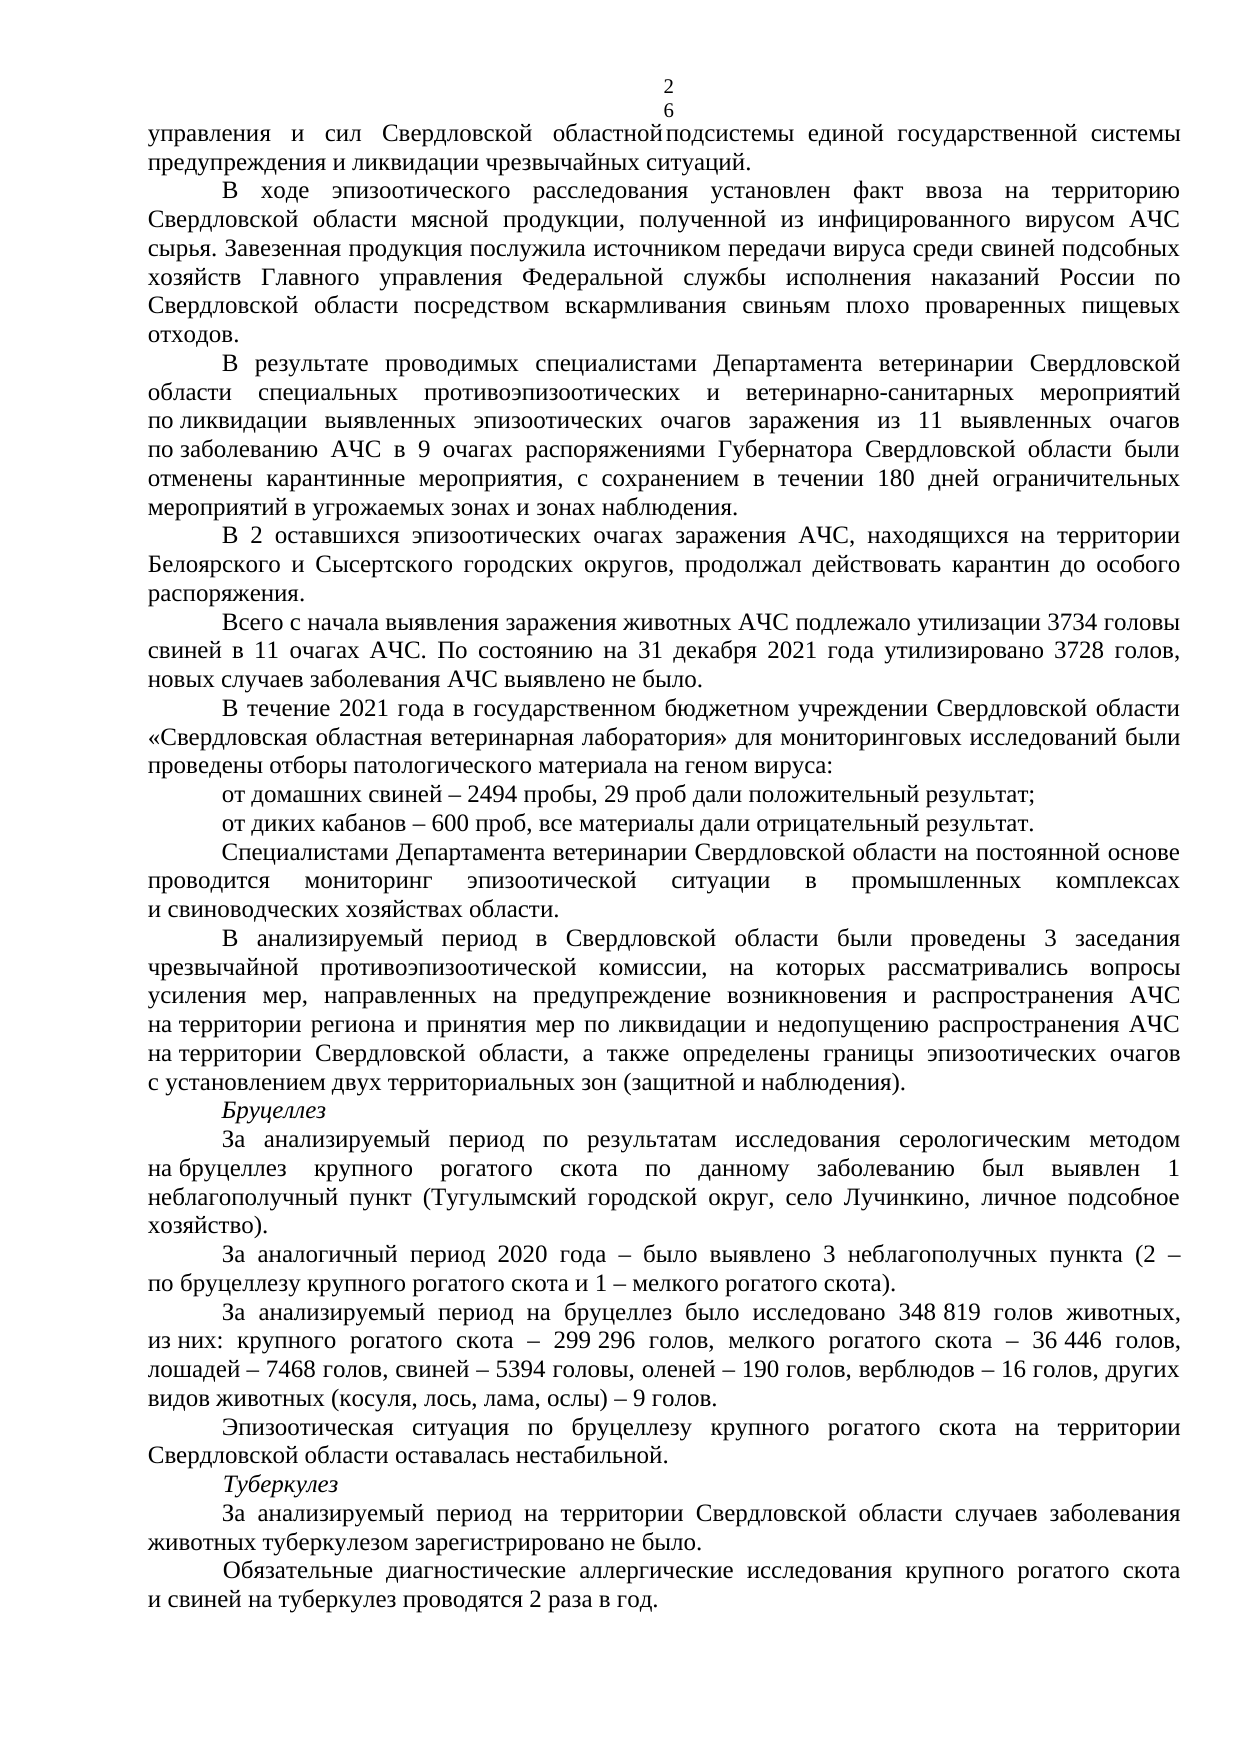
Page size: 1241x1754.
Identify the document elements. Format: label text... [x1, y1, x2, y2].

text За анализируемый период на территории Свердловской области случаев заболевания животных туберкулезом зарегистрировано не было. [148, 1498, 1181, 1556]
text В ходе эпизоотического расследования установлен факт ввоза на территорию Свердловской области мясной продукции, полученной из инфицированного вирусом АЧС сырья. Завезенная продукция послужила источником передачи вируса среди свиней подсобных хозяйств Главного управления Федеральной службы исполнения наказаний России по Свердловской области посредством вскармливания свиньям плохо проваренных пищевых отходов. [148, 176, 1181, 348]
text В 2 оставшихся эпизоотических очагах заражения АЧС, находящихся на территории Белоярского и Сысертского городских округов, продолжал действовать карантин до особого распоряжения. [148, 521, 1181, 607]
text В результате проводимых специалистами Департамента ветеринарии Свердловской области специальных противоэпизоотических и ветеринарно-санитарных мероприятий по ликвидации выявленных эпизоотических очагов заражения из 11 выявленных очагов по заболеванию АЧС в 9 очагах распоряжениями Губернатора Свердловской области были отменены карантинные мероприятия, с сохранением в течении 180 дней ограничительных мероприятий в угрожаемых зонах и зонах наблюдения. [148, 348, 1181, 521]
text Обязательные диагностические аллергические исследования крупного рогатого скота и свиней на туберкулез проводятся 2 раза в год. [148, 1556, 1181, 1613]
text от диких кабанов – 600 проб, все материалы дали отрицательный результат. [148, 808, 1181, 837]
text За анализируемый период по результатам исследования серологическим методом на бруцеллез крупного рогатого скота по данному заболеванию был выявлен 1 неблагополучный пункт (Тугулымский городской округ, село Лучинкино, личное подсобное хозяйство). [148, 1124, 1181, 1239]
text от домашних свиней – 2494 пробы, 29 проб дали положительный результат; [148, 779, 1181, 808]
text Туберкулез [148, 1469, 1181, 1498]
text Бруцеллез [148, 1096, 1181, 1124]
text управления и сил Свердловской областной подсистемы единой государственной системы предупреждения и ликвидации чрезвычайных ситуаций. [148, 118, 1181, 176]
text За аналогичный период 2020 года – было выявлено 3 неблагополучных пункта (2 – по бруцеллезу крупного рогатого скота и 1 – мелкого рогатого скота). [148, 1239, 1181, 1297]
text Специалистами Департамента ветеринарии Свердловской области на постоянной основе проводится мониторинг эпизоотической ситуации в промышленных комплексах и свиноводческих хозяйствах области. [148, 837, 1181, 923]
text Эпизоотическая ситуация по бруцеллезу крупного рогатого скота на территории Свердловской области оставалась нестабильной. [148, 1412, 1181, 1469]
text За анализируемый период на бруцеллез было исследовано 348 819 голов животных, из них: крупного рогатого скота – 299 296 голов, мелкого рогатого скота – 36 446 голов, лошадей – 7468 голов, свиней – 5394 головы, оленей – 190 голов, верблюдов – 16 голов, других видов животных (косуля, лось, лама, ослы) – 9 голов. [148, 1297, 1181, 1412]
text В анализируемый период в Свердловской области были проведены 3 заседания чрезвычайной противоэпизоотической комиссии, на которых рассматривались вопросы усиления мер, направленных на предупреждение возникновения и распространения АЧС на территории региона и принятия мер по ликвидации и недопущению распространения АЧС на территории Свердловской области, а также определены границы эпизоотических очагов с установлением двух территориальных зон (защитной и наблюдения). [148, 923, 1181, 1096]
text В течение 2021 года в государственном бюджетном учреждении Свердловской области «Свердловская областная ветеринарная лаборатория» для мониторинговых исследований были проведены отборы патологического материала на геном вируса: [148, 693, 1181, 779]
text Всего с начала выявления заражения животных АЧС подлежало утилизации 3734 головы свиней в 11 очагах АЧС. По состоянию на 31 декабря 2021 года утилизировано 3728 голов, новых случаев заболевания АЧС выявлено не было. [148, 607, 1181, 693]
